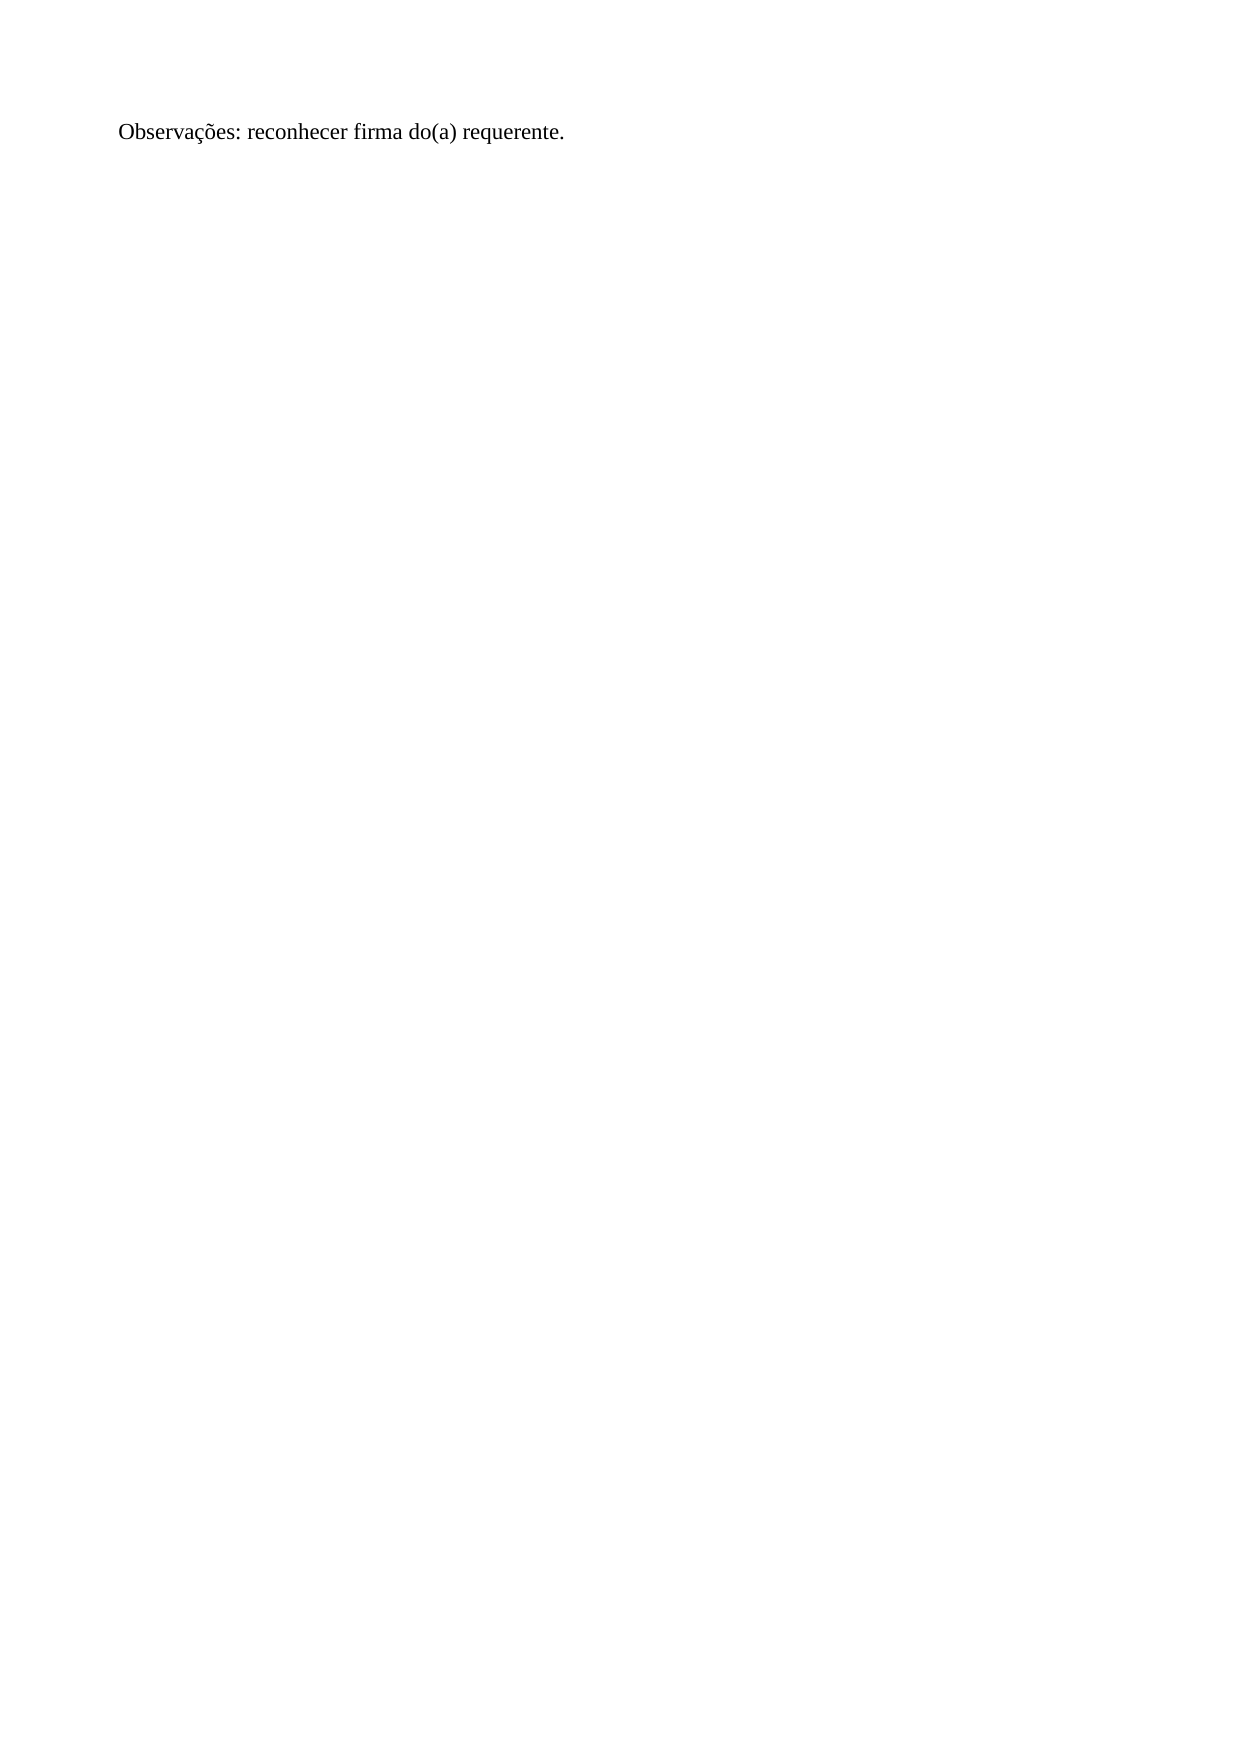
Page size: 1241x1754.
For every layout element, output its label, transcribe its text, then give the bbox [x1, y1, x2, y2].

text Observações: reconhecer firma do(a) requerente. [118, 118, 1122, 144]
